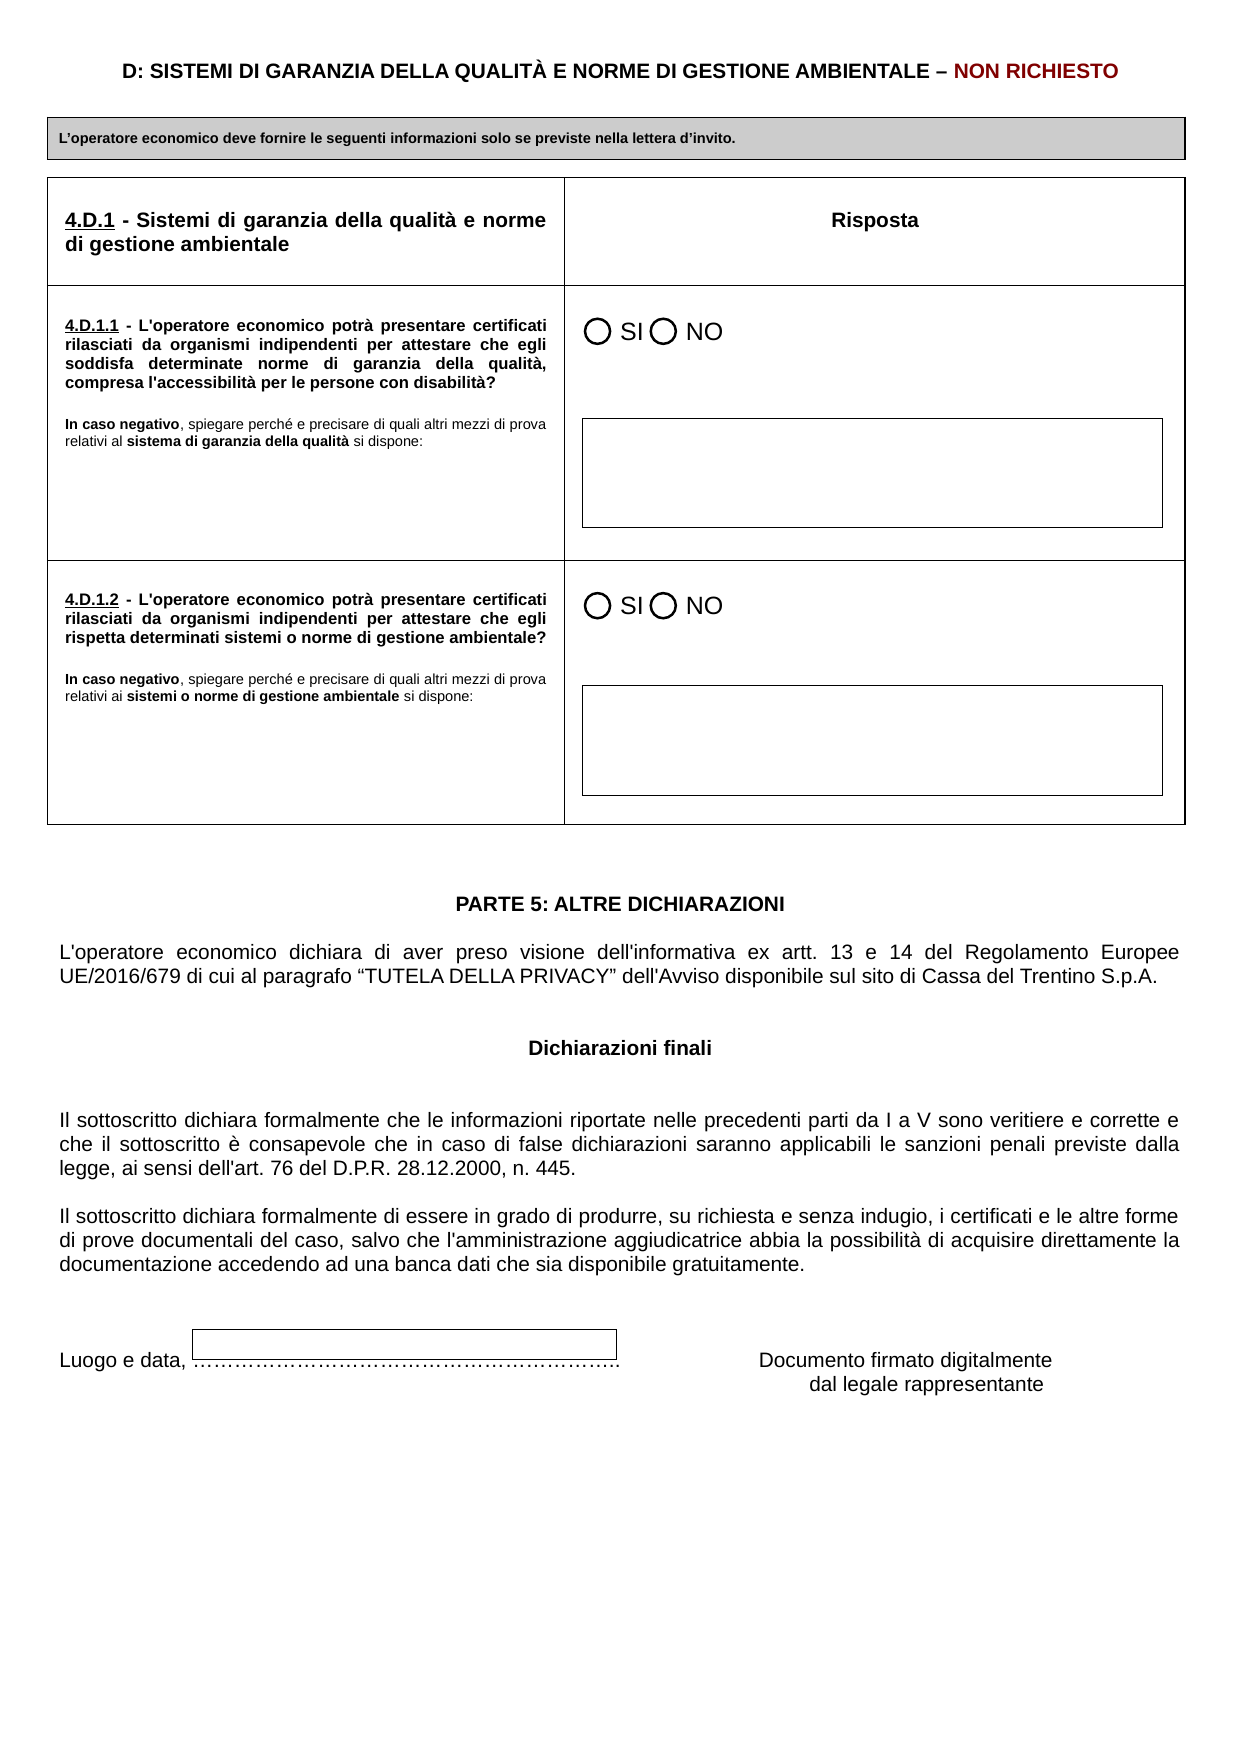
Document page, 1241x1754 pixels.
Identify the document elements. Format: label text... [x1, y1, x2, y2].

text dal legale rappresentante [59, 1371, 1181, 1395]
text Dichiarazioni finali [59, 1036, 1181, 1060]
table_header L’operatore economico deve fornire le seguenti informazioni solo se previste nella lettera d’invito. [48, 118, 1184, 159]
table_header Risposta [565, 178, 1184, 285]
table_cell [565, 286, 1184, 559]
table_cell [565, 561, 1184, 824]
text L'operatore economico dichiara di aver preso visione dell'informativa ex artt. 13 e 14 del Regolamento Europee UE/2016/679 di cui al paragrafo “TUTELA DELLA PRIVACY” dell'Avviso disponibile sul sito di Cassa del Trentino S.p.A. [59, 940, 1181, 988]
table_cell 4.D.1.2 - L'operatore economico potrà presentare certificati rilasciati da organismi indipendenti per attestare che egli rispetta determinati sistemi o norme di gestione ambientale? In caso negativo, spiegare perché e precisare di quali altri mezzi di prova relativi ai sistemi o norme di gestione ambientale si dispone: [48, 561, 564, 824]
text Il sottoscritto dichiara formalmente di essere in grado di produrre, su richiesta e senza indugio, i certificati e le altre forme di prove documentali del caso, salvo che l'amministrazione aggiudicatrice abbia la possibilità di acquisire direttamente la documentazione accedendo ad una banca dati che sia disponibile gratuitamente. [59, 1204, 1181, 1276]
table_cell 4.D.1.1 - L'operatore economico potrà presentare certificati rilasciati da organismi indipendenti per attestare che egli soddisfa determinate norme di garanzia della qualità, compresa l'accessibilità per le persone con disabilità? In caso negativo, spiegare perché e precisare di quali altri mezzi di prova relativi al sistema di garanzia della qualità si dispone: [48, 286, 564, 559]
text Il sottoscritto dichiara formalmente che le informazioni riportate nelle precedenti parti da I a V sono veritiere e corrette e che il sottoscritto è consapevole che in caso di false dichiarazioni saranno applicabili le sanzioni penali previste dalla legge, ai sensi dell'art. 76 del D.P.R. 28.12.2000, n. 445. [59, 1108, 1181, 1180]
text D: SISTEMI DI GARANZIA DELLA QUALITÀ E NORME DI GESTIONE AMBIENTALE – NON RICHIESTO [59, 59, 1181, 83]
text Luogo e data, …………………………………………………….. Documento firmato digitalmente [59, 1347, 1181, 1371]
text PARTE 5: ALTRE DICHIARAZIONI [59, 892, 1181, 916]
table_header 4.D.1 - Sistemi di garanzia della qualità e norme di gestione ambientale [48, 178, 564, 285]
